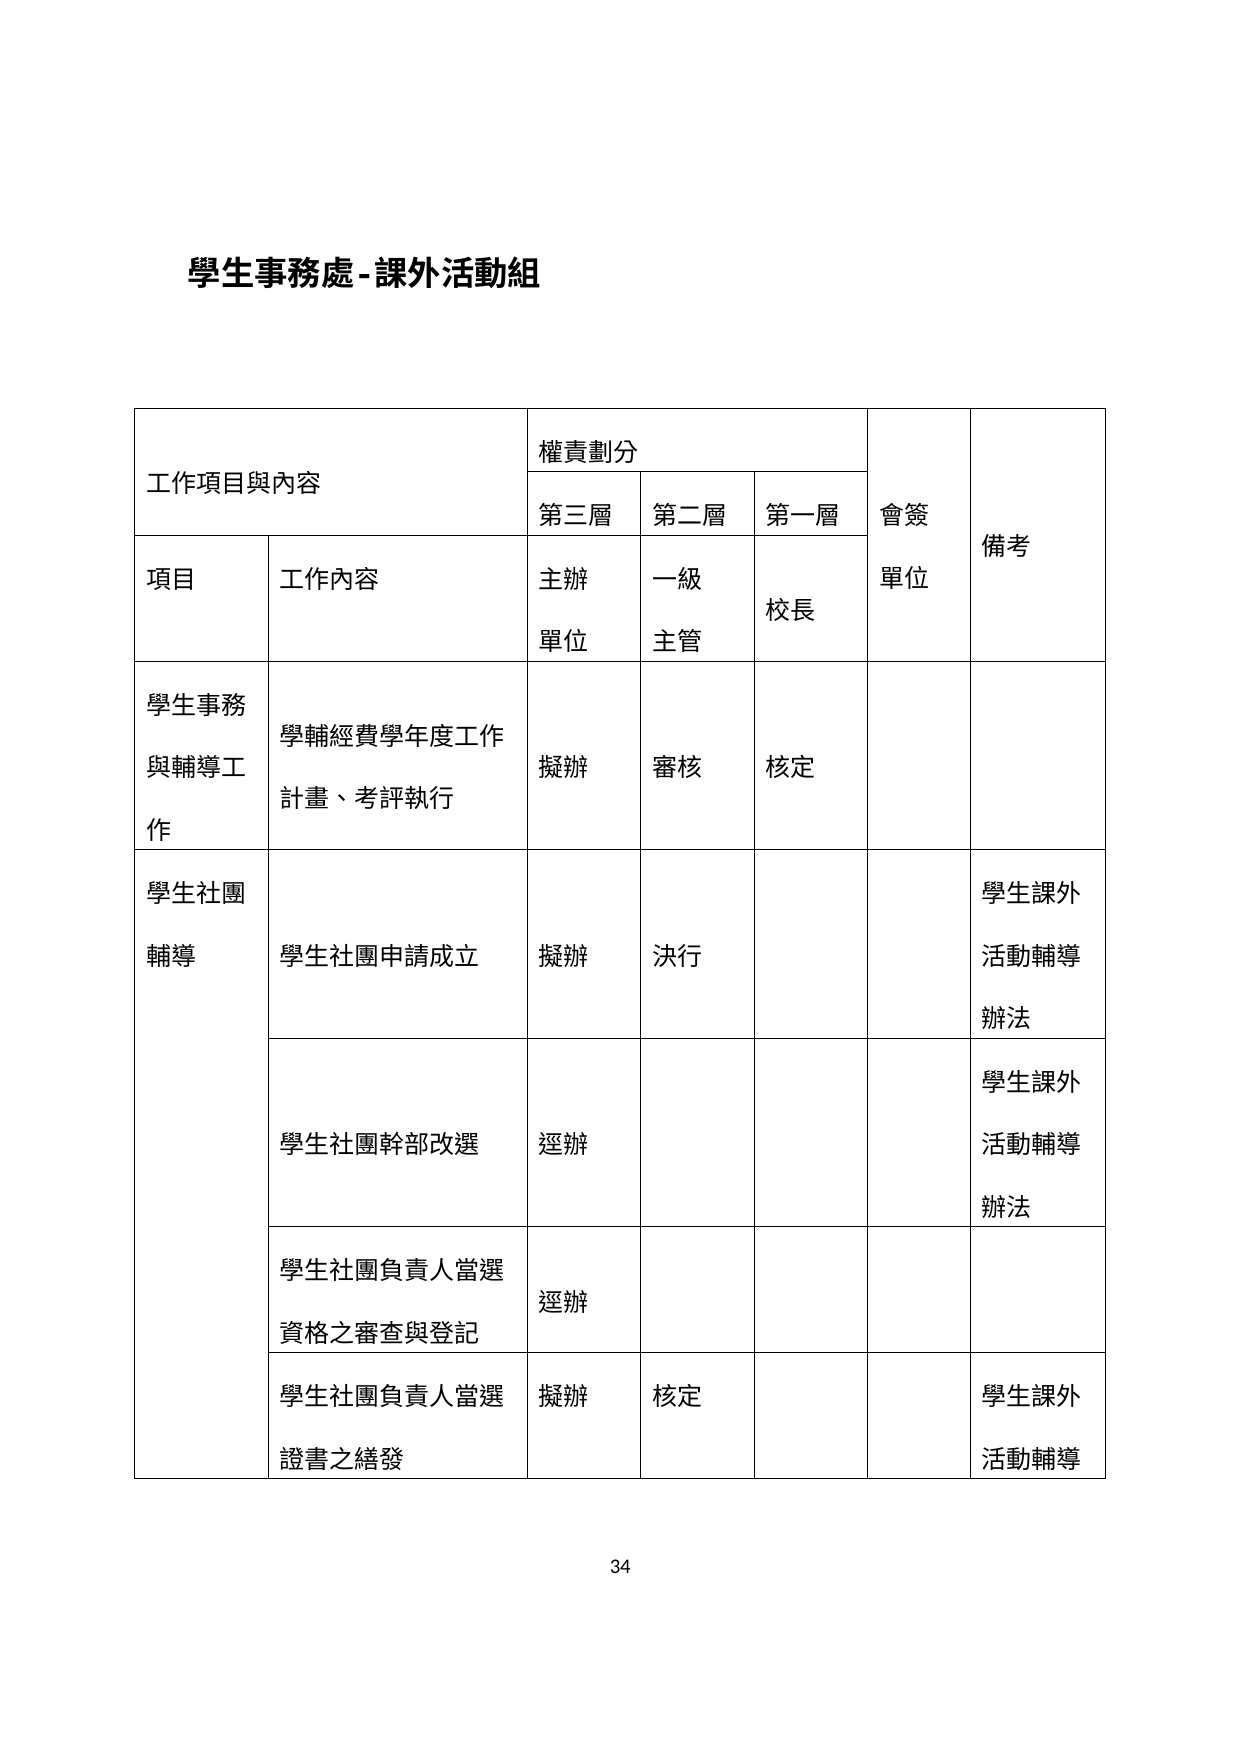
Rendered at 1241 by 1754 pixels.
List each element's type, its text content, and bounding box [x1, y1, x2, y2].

table_cell 第二層 [641, 472, 754, 534]
table_cell 學生事務與輔導工作 [135, 662, 268, 849]
table_cell [868, 1227, 970, 1352]
table_cell [641, 1039, 754, 1226]
table_cell 擬辦 [528, 662, 640, 849]
table_header 權責劃分 [528, 409, 867, 471]
table_cell 校長 [755, 536, 867, 661]
table_cell [868, 662, 970, 849]
table_cell 審核 [641, 662, 754, 849]
table_cell [755, 1039, 867, 1226]
table_cell 第一層 [755, 472, 867, 534]
table_cell [868, 1039, 970, 1226]
table_cell 工作內容 [269, 536, 527, 661]
table_cell 擬辦 [528, 1353, 640, 1478]
table_cell 學生社團幹部改選 [269, 1039, 527, 1226]
table_cell 學生課外活動輔導辦法 [971, 850, 1105, 1038]
table_cell 學生課外活動輔導 [971, 1353, 1105, 1478]
table_cell 第三層 [528, 472, 640, 534]
table_cell [971, 1227, 1105, 1352]
table_cell 學生課外活動輔導辦法 [971, 1039, 1105, 1226]
table_cell 主辦 單位 [528, 536, 640, 661]
table_header 會簽 單位 [868, 409, 970, 661]
table_cell 逕辦 [528, 1227, 640, 1352]
table_cell [868, 850, 970, 1038]
table_header 工作項目與內容 [135, 409, 527, 534]
subtitle 學生事務處-課外活動組 [187, 229, 1053, 292]
table_cell 學生社團負責人當選證書之繕發 [269, 1353, 527, 1478]
table_cell 一級 主管 [641, 536, 754, 661]
table_cell [755, 850, 867, 1038]
table_cell 學生社團輔導 [135, 850, 268, 1478]
table_cell [868, 1353, 970, 1478]
table_cell [641, 1227, 754, 1352]
table_cell [755, 1353, 867, 1478]
table_cell 學生社團負責人當選資格之審查與登記 [269, 1227, 527, 1352]
table_cell 項目 [135, 536, 268, 661]
table_cell 逕辦 [528, 1039, 640, 1226]
table_cell [971, 662, 1105, 849]
table_cell 核定 [755, 662, 867, 849]
table_cell 學生社團申請成立 [269, 850, 527, 1038]
table_header 備考 [971, 409, 1105, 661]
table_cell [755, 1227, 867, 1352]
table_cell 擬辦 [528, 850, 640, 1038]
table_cell 決行 [641, 850, 754, 1038]
table_cell 學輔經費學年度工作計畫、考評執行 [269, 662, 527, 849]
table_cell 核定 [641, 1353, 754, 1478]
